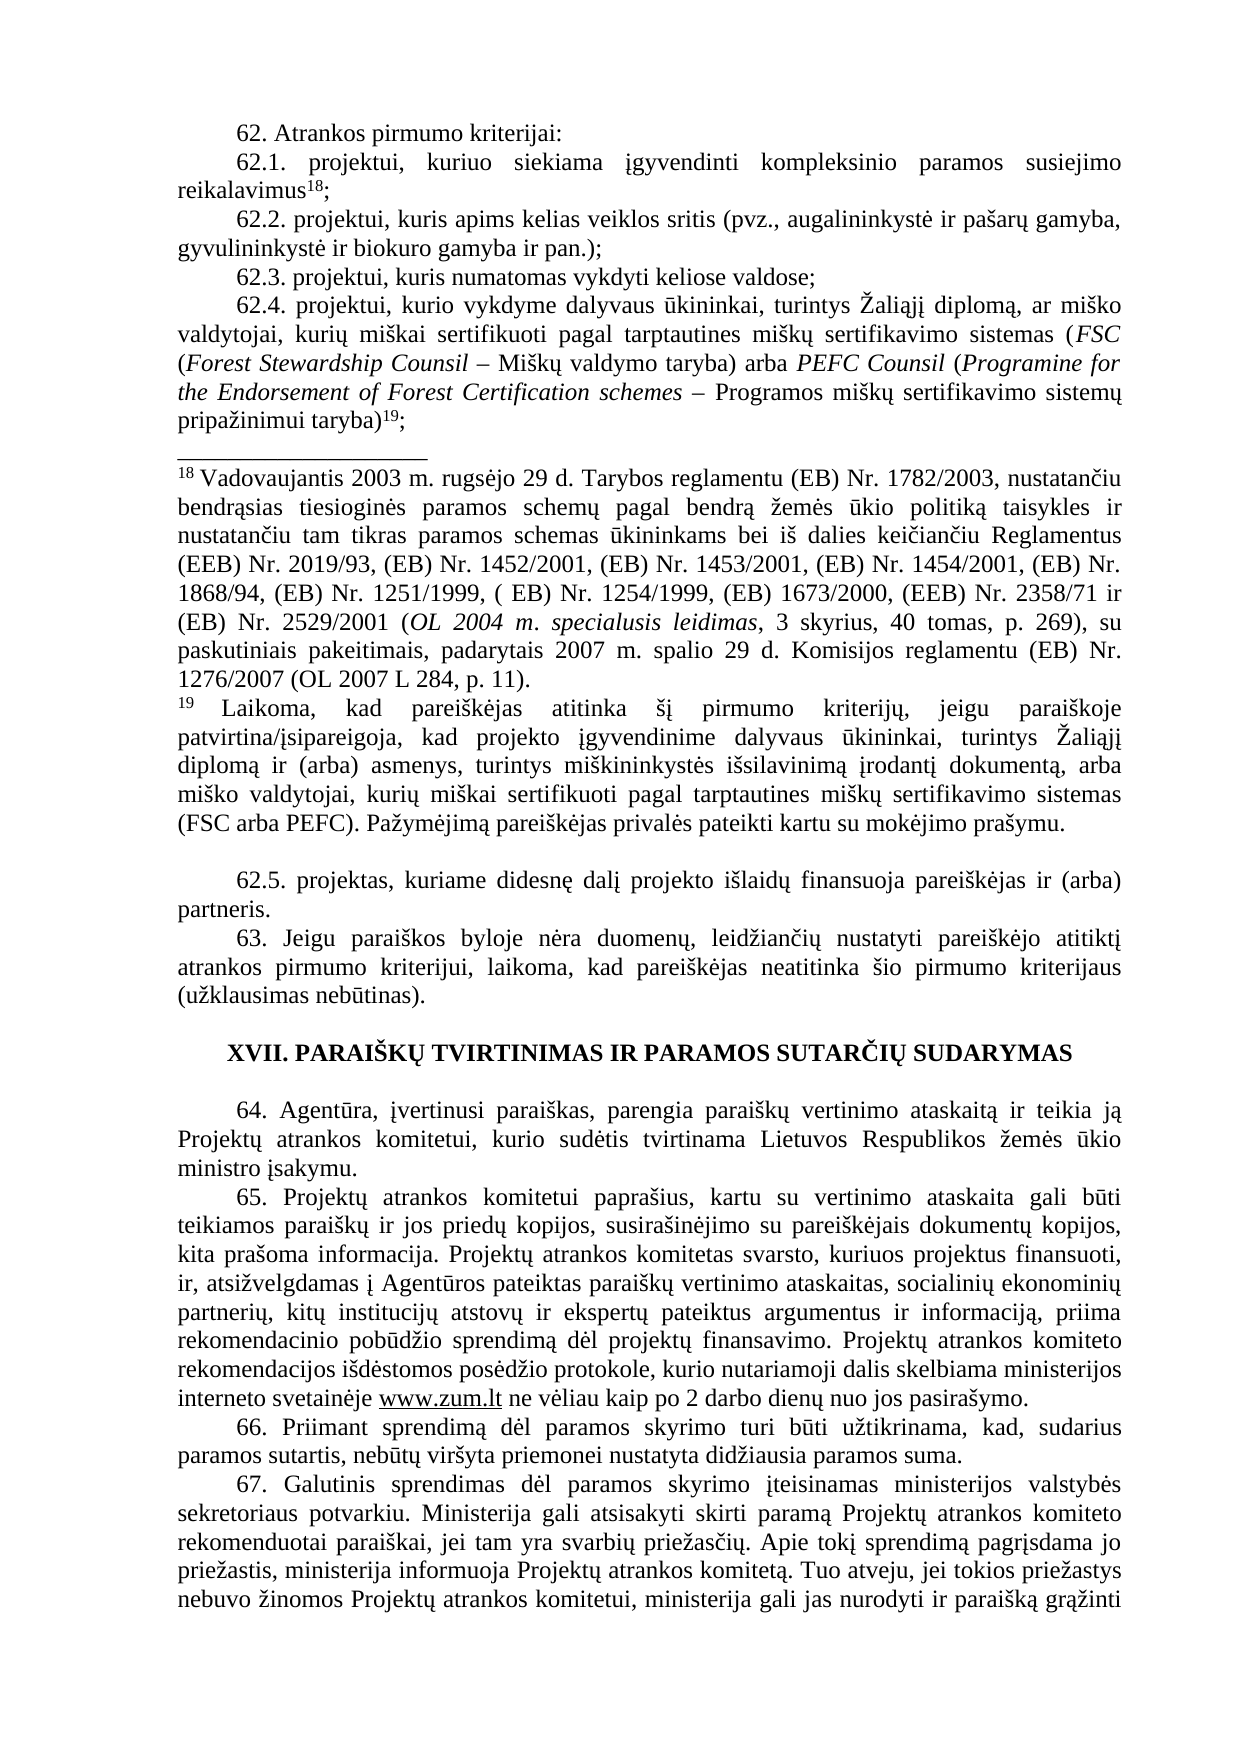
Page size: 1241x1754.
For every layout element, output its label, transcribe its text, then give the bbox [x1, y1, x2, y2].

text 62.3. projektui, kuris numatomas vykdyti keliose valdose; [177, 262, 1122, 291]
text XVII. PARAIŠKŲ TVIRTINIMAS IR PARAMOS SUTARČIŲ SUDARYMAS [177, 1038, 1122, 1067]
text 64. Agentūra, įvertinusi paraiškas, parengia paraiškų vertinimo ataskaitą ir teikia ją Projektų atrankos komitetui, kurio sudėtis tvirtinama Lietuvos Respublikos žemės ūkio ministro įsakymu. [177, 1096, 1122, 1182]
text 62.2. projektui, kuris apims kelias veiklos sritis (pvz., augalininkystė ir pašarų gamyba, gyvulininkystė ir biokuro gamyba ir pan.); [177, 204, 1122, 262]
text 18 Vadovaujantis 2003 m. rugsėjo 29 d. Tarybos reglamentu (EB) Nr. 1782/2003, nustatančiu bendrąsias tiesioginės paramos schemų pagal bendrą žemės ūkio politiką taisykles ir nustatančiu tam tikras paramos schemas ūkininkams bei iš dalies keičiančiu Reglamentus (EEB) Nr. 2019/93, (EB) Nr. 1452/2001, (EB) Nr. 1453/2001, (EB) Nr. 1454/2001, (EB) Nr. 1868/94, (EB) Nr. 1251/1999, ( EB) Nr. 1254/1999, (EB) 1673/2000, (EEB) Nr. 2358/71 ir (EB) Nr. 2529/2001 (OL 2004 m. specialusis leidimas, 3 skyrius, 40 tomas, p. 269), su paskutiniais pakeitimais, padarytais 2007 m. spalio 29 d. Komisijos reglamentu (EB) Nr. 1276/2007 (OL 2007 L 284, p. 11). [177, 463, 1122, 693]
text 62.4. projektui, kurio vykdyme dalyvaus ūkininkai, turintys Žaliąjį diplomą, ar miško valdytojai, kurių miškai sertifikuoti pagal tarptautines miškų sertifikavimo sistemas (FSC (Forest Stewardship Counsil – Miškų valdymo taryba) arba PEFC Counsil (Programine for the Endorsement of Forest Certification schemes – Programos miškų sertifikavimo sistemų pripažinimui taryba)19; [177, 291, 1122, 434]
text 65. Projektų atrankos komitetui paprašius, kartu su vertinimo ataskaita gali būti teikiamos paraiškų ir jos priedų kopijos, susirašinėjimo su pareiškėjais dokumentų kopijos, kita prašoma informacija. Projektų atrankos komitetas svarsto, kuriuos projektus finansuoti, ir, atsižvelgdamas į Agentūros pateiktas paraiškų vertinimo ataskaitas, socialinių ekonominių partnerių, kitų institucijų atstovų ir ekspertų pateiktus argumentus ir informaciją, priima rekomendacinio pobūdžio sprendimą dėl projektų finansavimo. Projektų atrankos komiteto rekomendacijos išdėstomos posėdžio protokole, kurio nutariamoji dalis skelbiama ministerijos interneto svetainėje www.zum.lt ne vėliau kaip po 2 darbo dienų nuo jos pasirašymo. [177, 1182, 1122, 1412]
text 19 Laikoma, kad pareiškėjas atitinka šį pirmumo kriterijų, jeigu paraiškoje patvirtina/įsipareigoja, kad projekto įgyvendinime dalyvaus ūkininkai, turintys Žaliąjį diplomą ir (arba) asmenys, turintys miškininkystės išsilavinimą įrodantį dokumentą, arba miško valdytojai, kurių miškai sertifikuoti pagal tarptautines miškų sertifikavimo sistemas (FSC arba PEFC). Pažymėjimą pareiškėjas privalės pateikti kartu su mokėjimo prašymu. [177, 693, 1122, 837]
text 62.5. projektas, kuriame didesnę dalį projekto išlaidų finansuoja pareiškėjas ir (arba) partneris. [177, 866, 1122, 923]
text ____________________ [177, 434, 1122, 463]
text 63. Jeigu paraiškos byloje nėra duomenų, leidžiančių nustatyti pareiškėjo atitiktį atrankos pirmumo kriterijui, laikoma, kad pareiškėjas neatitinka šio pirmumo kriterijaus (užklausimas nebūtinas). [177, 923, 1122, 1009]
text 66. Priimant sprendimą dėl paramos skyrimo turi būti užtikrinama, kad, sudarius paramos sutartis, nebūtų viršyta priemonei nustatyta didžiausia paramos suma. [177, 1412, 1122, 1469]
text 67. Galutinis sprendimas dėl paramos skyrimo įteisinamas ministerijos valstybės sekretoriaus potvarkiu. Ministerija gali atsisakyti skirti paramą Projektų atrankos komiteto rekomenduotai paraiškai, jei tam yra svarbių priežasčių. Apie tokį sprendimą pagrįsdama jo priežastis, ministerija informuoja Projektų atrankos komitetą. Tuo atveju, jei tokios priežastys nebuvo žinomos Projektų atrankos komitetui, ministerija gali jas nurodyti ir paraišką grąžinti [177, 1469, 1122, 1613]
text 62. Atrankos pirmumo kriterijai: [177, 118, 1122, 147]
text 62.1. projektui, kuriuo siekiama įgyvendinti kompleksinio paramos susiejimo reikalavimus18; [177, 147, 1122, 204]
